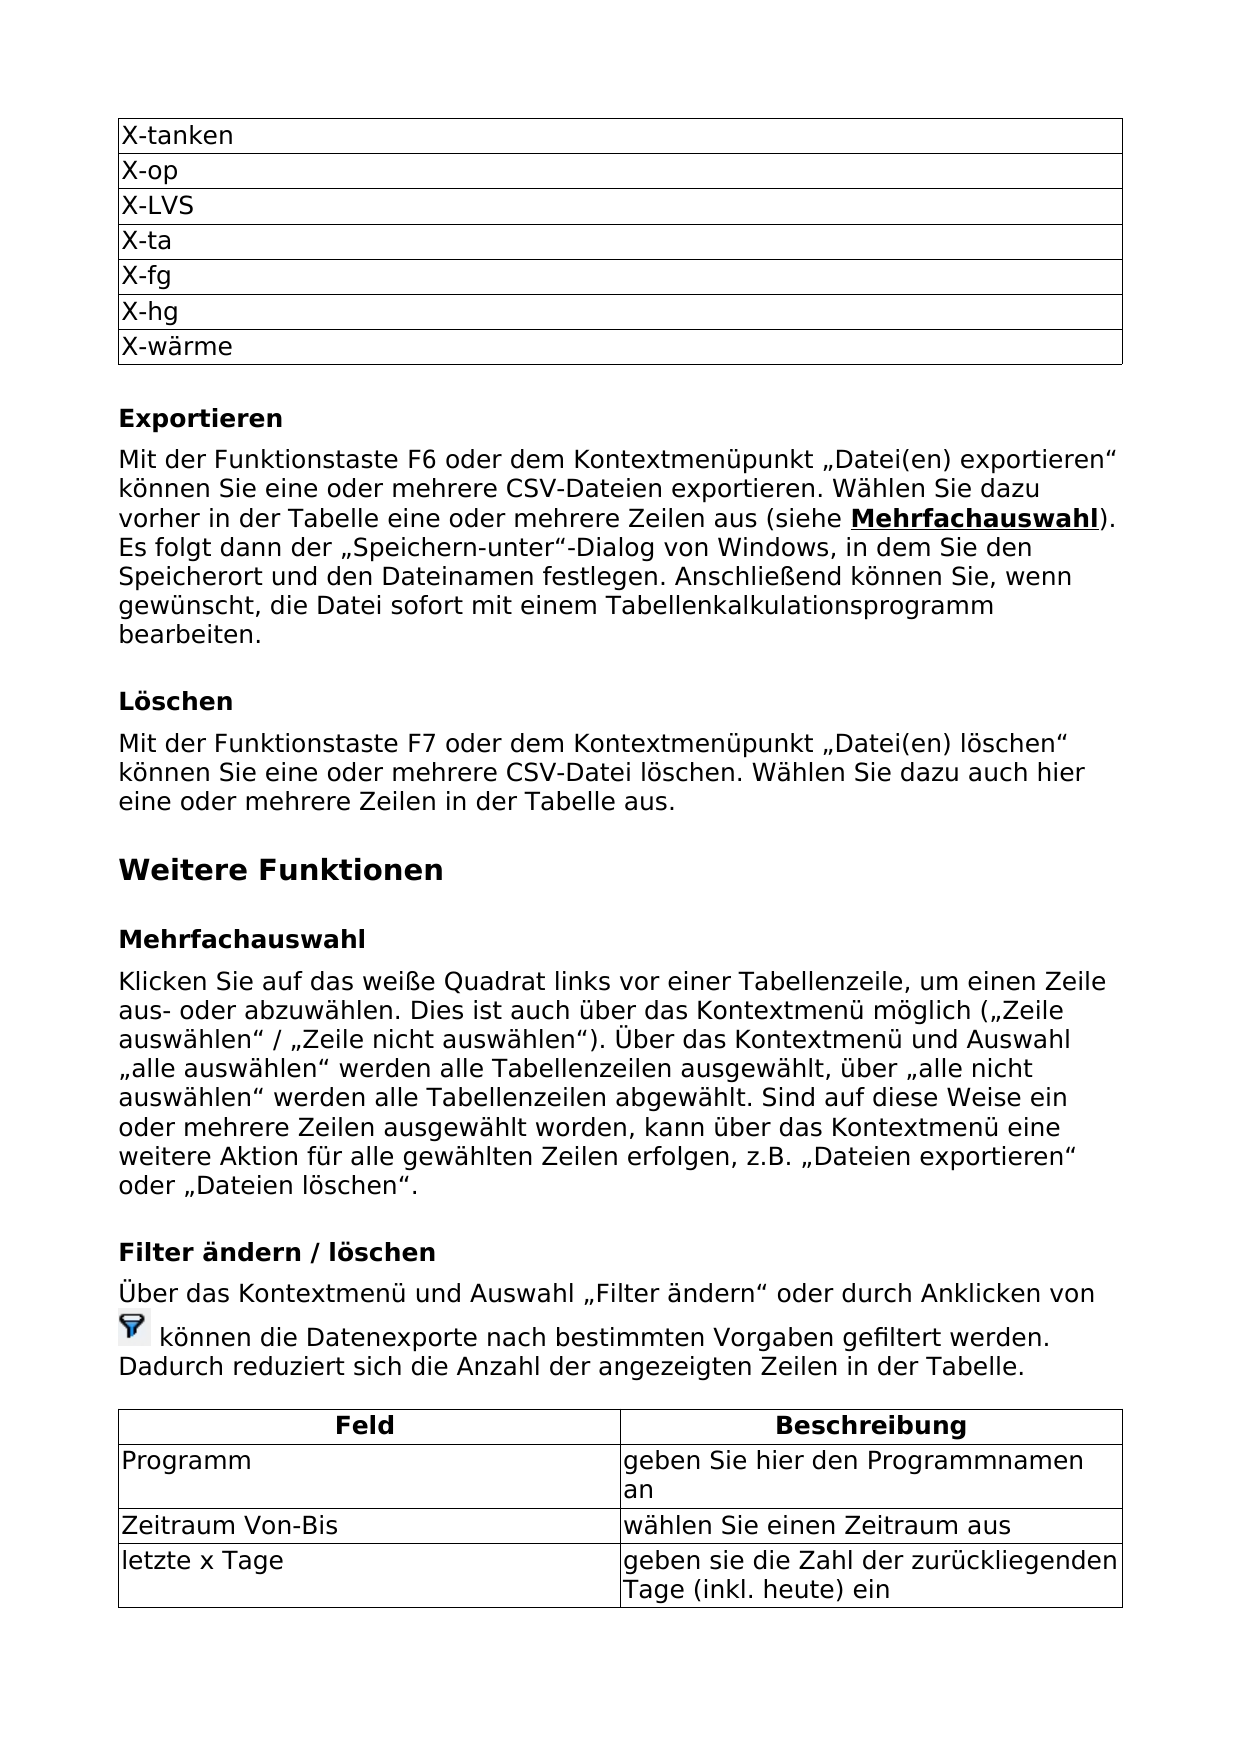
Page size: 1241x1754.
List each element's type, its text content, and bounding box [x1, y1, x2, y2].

table_cell Programm [119, 1445, 620, 1508]
subtitle Weitere Funktionen [118, 854, 1122, 888]
table_cell X-hg [119, 295, 1122, 329]
table_cell X-wärme [119, 330, 1122, 364]
subtitle Filter ändern / löschen [118, 1238, 1122, 1267]
table_cell X-fg [119, 260, 1122, 294]
table_cell X-ta [119, 225, 1122, 258]
subtitle Mehrfachauswahl [118, 925, 1122, 954]
table_cell geben Sie hier den Programmnamen an [621, 1445, 1122, 1508]
text Mit der Funktionstaste F6 oder dem Kontextmenüpunkt „Datei(en) exportieren“ können Sie eine oder mehrere CSV-Dateien exportieren. Wählen Sie dazu vorher in der Tabelle eine oder mehrere Zeilen aus (siehe Mehrfachauswahl). Es folgt dann der „Speichern-unter“-Dialog von Windows, in dem Sie den Speicherort und den Dateinamen festlegen. Anschließend können Sie, wenn gewünscht, die Datei sofort mit einem Tabellenkalkulationsprogramm bearbeiten. [118, 445, 1122, 649]
text Über das Kontextmenü und Auswahl „Filter ändern“ oder durch Anklicken von können die Datenexporte nach bestimmten Vorgaben gefiltert werden. Dadurch reduziert sich die Anzahl der angezeigten Zeilen in der Tabelle. [118, 1279, 1122, 1381]
table_cell geben sie die Zahl der zurückliegenden Tage (inkl. heute) ein [621, 1544, 1122, 1607]
table_cell Zeitraum Von-Bis [119, 1509, 620, 1543]
table_cell letzte x Tage [119, 1544, 620, 1607]
table_cell X-tanken [119, 119, 1122, 153]
table_cell X-op [119, 154, 1122, 188]
table_header Feld [119, 1410, 620, 1443]
table_cell wählen Sie einen Zeitraum aus [621, 1509, 1122, 1543]
text Mit der Funktionstaste F7 oder dem Kontextmenüpunkt „Datei(en) löschen“ können Sie eine oder mehrere CSV-Datei löschen. Wählen Sie dazu auch hier eine oder mehrere Zeilen in der Tabelle aus. [118, 729, 1122, 816]
table_header Beschreibung [621, 1410, 1122, 1443]
table_cell X-LVS [119, 189, 1122, 223]
subtitle Löschen [118, 687, 1122, 716]
text Klicken Sie auf das weiße Quadrat links vor einer Tabellenzeile, um einen Zeile aus- oder abzuwählen. Dies ist auch über das Kontextmenü möglich („Zeile auswählen“ / „Zeile nicht auswählen“). Über das Kontextmenü und Auswahl „alle auswählen“ werden alle Tabellenzeilen ausgewählt, über „alle nicht auswählen“ werden alle Tabellenzeilen abgewählt. Sind auf diese Weise ein oder mehrere Zeilen ausgewählt worden, kann über das Kontextmenü eine weitere Aktion für alle gewählten Zeilen erfolgen, z.B. „Dateien exportieren“ oder „Dateien löschen“. [118, 967, 1122, 1200]
subtitle Exportieren [118, 404, 1122, 433]
picture [118, 1308, 151, 1346]
